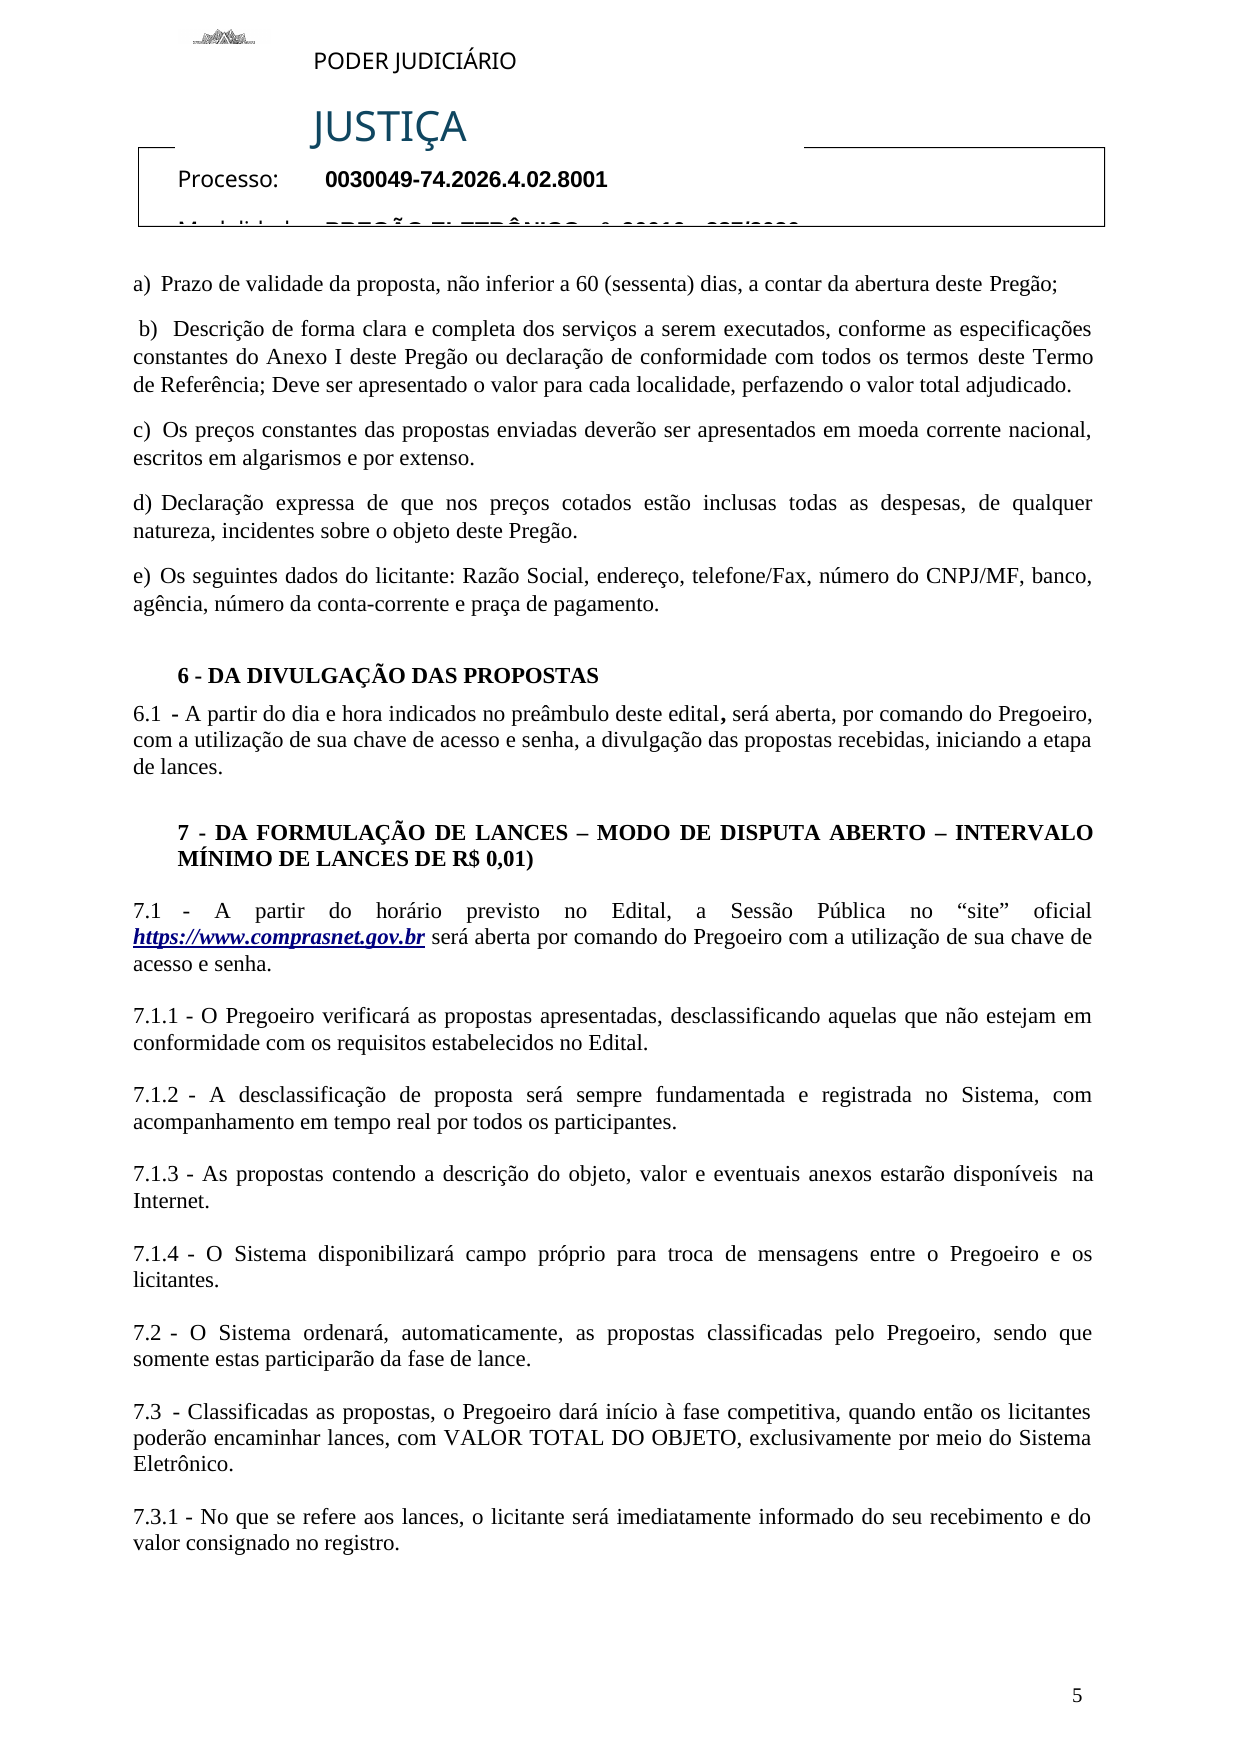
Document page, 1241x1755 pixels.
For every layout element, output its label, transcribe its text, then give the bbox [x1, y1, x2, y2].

list - O Sistema disponibilizará campo próprio para troca de mensagens entre o Pregoeiro e os licitantes. [133, 1239, 1093, 1292]
list - A partir do dia e hora indicados no preâmbulo deste edital, será aberta, por comando do Pregoeiro, com a utilização de sua chave de acesso e senha, a divulgação das propostas recebidas, iniciando a etapa de lances. [133, 700, 1094, 779]
list Os seguintes dados do licitante: Razão Social, endereço, telefone/Fax, número do CNPJ/MF, banco, agência, número da conta-corrente e praça de pagamento. [133, 562, 1094, 616]
list - DA DIVULGAÇÃO DAS PROPOSTAS [177, 662, 1137, 688]
list - A desclassificação de proposta será sempre fundamentada e registrada no Sistema, com acompanhamento em tempo real por todos os participantes. [133, 1082, 1094, 1134]
list - O Pregoeiro verificará as propostas apresentadas, desclassificando aquelas que não estejam em conformidade com os requisitos estabelecidos no Edital. [133, 1003, 1094, 1055]
list Descrição de forma clara e completa dos serviços a serem executados, conforme as especificações constantes do Anexo I deste Pregão ou declaração de conformidade com todos os termos deste Termo de Referência; Deve ser apresentado o valor para cada localidade, perfazendo o valor total adjudicado. [133, 315, 1094, 398]
list - As propostas contendo a descrição do objeto, valor e eventuais anexos estarão disponíveis na Internet. [133, 1161, 1093, 1213]
list Declaração expressa de que nos preços cotados estão inclusas todas as despesas, de qualquer natureza, incidentes sobre o objeto deste Pregão. [133, 489, 1094, 544]
list Os preços constantes das propostas enviadas deverão ser apresentados em moeda corrente nacional, escritos em algarismos e por extenso. [133, 416, 1094, 471]
list - DA FORMULAÇÃO DE LANCES – MODO DE DISPUTA ABERTO – INTERVALO MÍNIMO DE LANCES DE R$ 0,01) [177, 818, 1094, 871]
list - No que se refere aos lances, o licitante será imediatamente informado do seu recebimento e do valor consignado no registro. [133, 1503, 1093, 1556]
list Prazo de validade da proposta, não inferior a 60 (sessenta) dias, a contar da abertura deste Pregão; [133, 271, 1093, 297]
list - A partir do horário previsto no Edital, a Sessão Pública no “site” oficial https://www.comprasnet.gov.br será aberta por comando do Pregoeiro com a utilização de sua chave de acesso e senha. [133, 897, 1094, 976]
list - O Sistema ordenará, automaticamente, as propostas classificadas pelo Pregoeiro, sendo que somente estas participarão da fase de lance. [133, 1319, 1094, 1372]
list - Classificadas as propostas, o Pregoeiro dará início à fase competitiva, quando então os licitantes poderão encaminhar lances, com VALOR TOTAL DO OBJETO, exclusivamente por meio do Sistema Eletrônico. [133, 1398, 1093, 1477]
